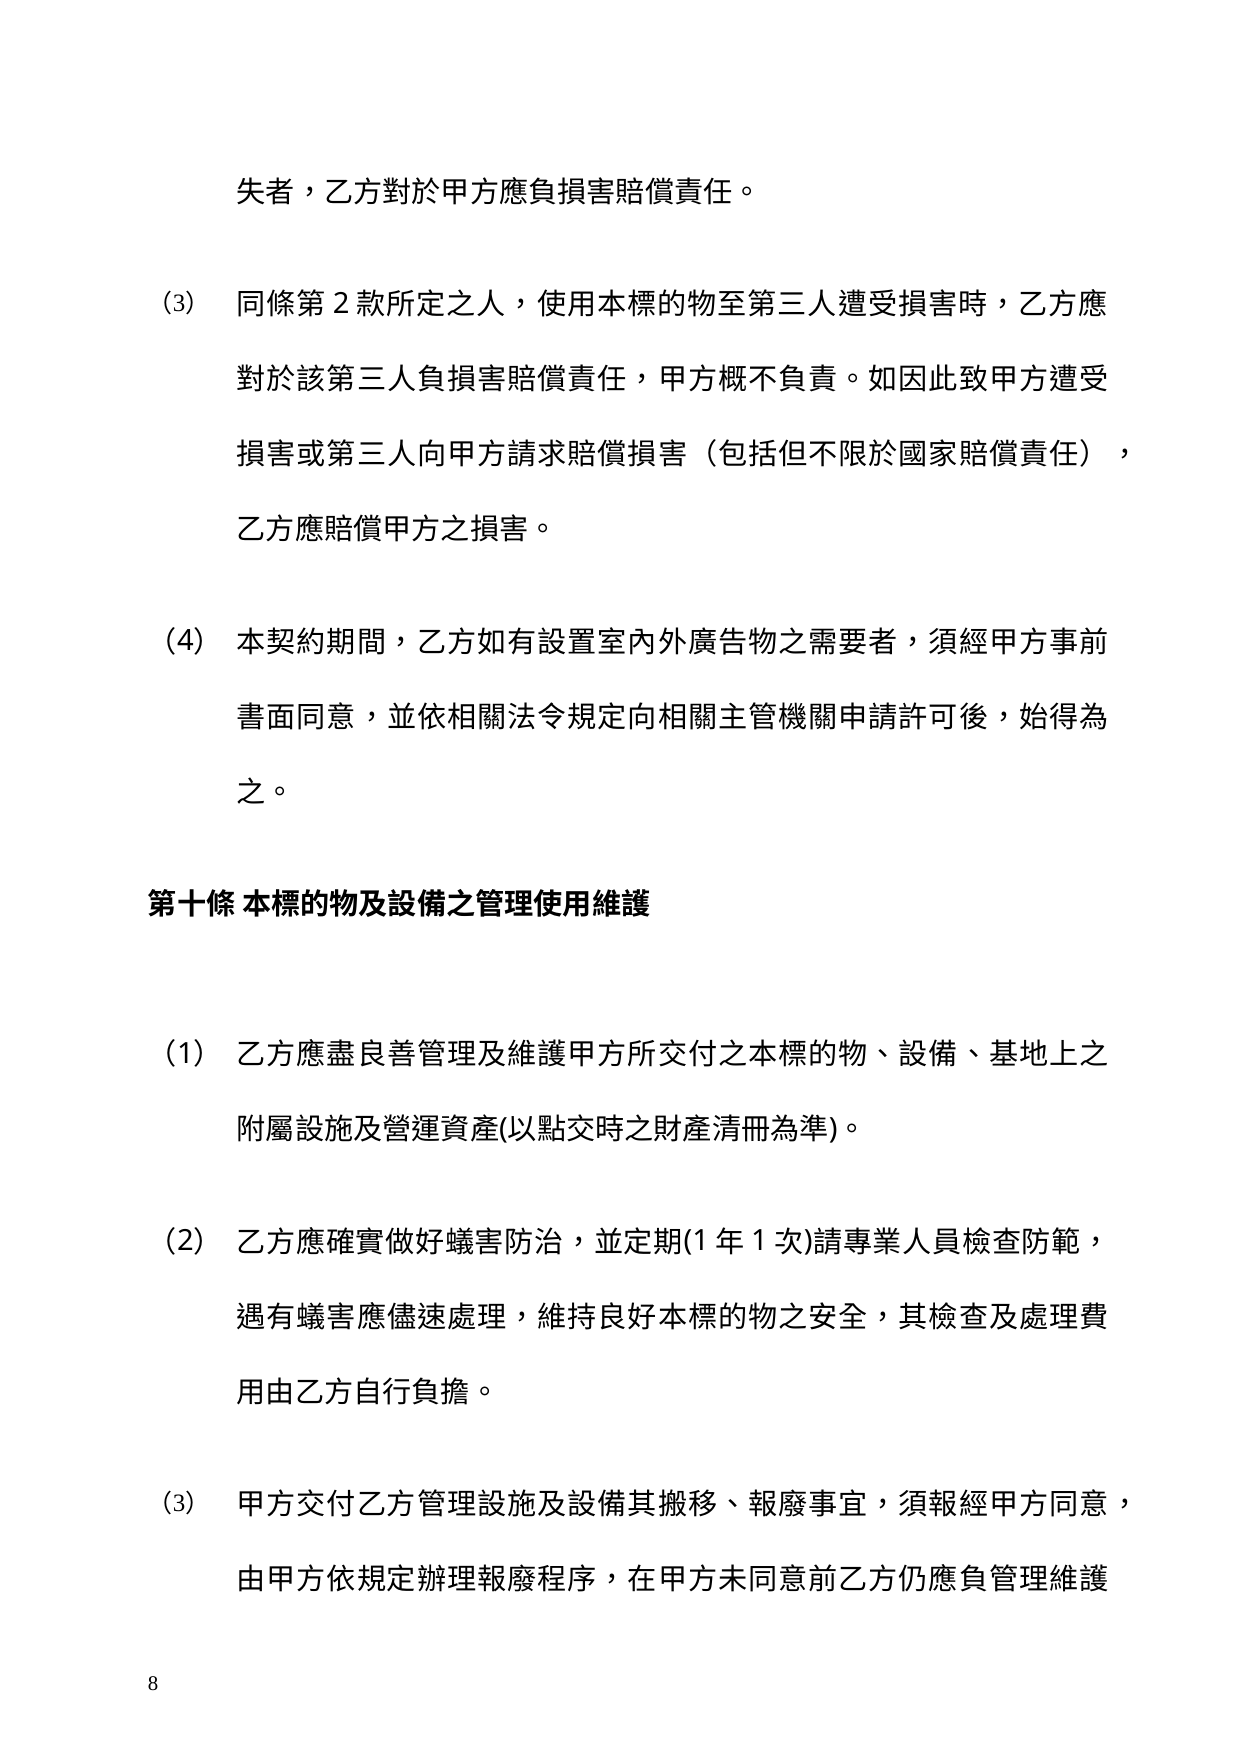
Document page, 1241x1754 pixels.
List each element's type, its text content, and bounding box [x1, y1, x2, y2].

text 第十條 本標的物及設備之管理使用維護 [148, 858, 1110, 933]
list 失者，乙方對於甲方應負損害賠償責任。 [148, 146, 1110, 221]
list 同條第2款所定之人，使用本標的物至第三人遭受損害時，乙方應對於該第三人負損害賠償責任，甲方概不負責。如因此致甲方遭受損害或第三人向甲方請求賠償損害（包括但不限於國家賠償責任），乙方應賠償甲方之損害。 [148, 258, 1110, 558]
list 本契約期間，乙方如有設置室內外廣告物之需要者，須經甲方事前書面同意，並依相關法令規定向相關主管機關申請許可後，始得為之。 [148, 596, 1110, 821]
list 乙方應確實做好蟻害防治，並定期(1年1次)請專業人員檢查防範，遇有蟻害應儘速處理，維持良好本標的物之安全，其檢查及處理費用由乙方自行負擔。 [148, 1196, 1110, 1421]
list 乙方應盡良善管理及維護甲方所交付之本標的物、設備、基地上之附屬設施及營運資產(以點交時之財產清冊為準)。 [148, 1008, 1110, 1158]
list 甲方交付乙方管理設施及設備其搬移、報廢事宜，須報經甲方同意，由甲方依規定辦理報廢程序，在甲方未同意前乙方仍應負管理維護責任，不得擅自棄置；報廢後，乙方得添購相同或不低於報廢品原有功能之設施設備替代，乙方不得以此為由要求甲方減免租金。 [148, 1458, 1110, 1608]
